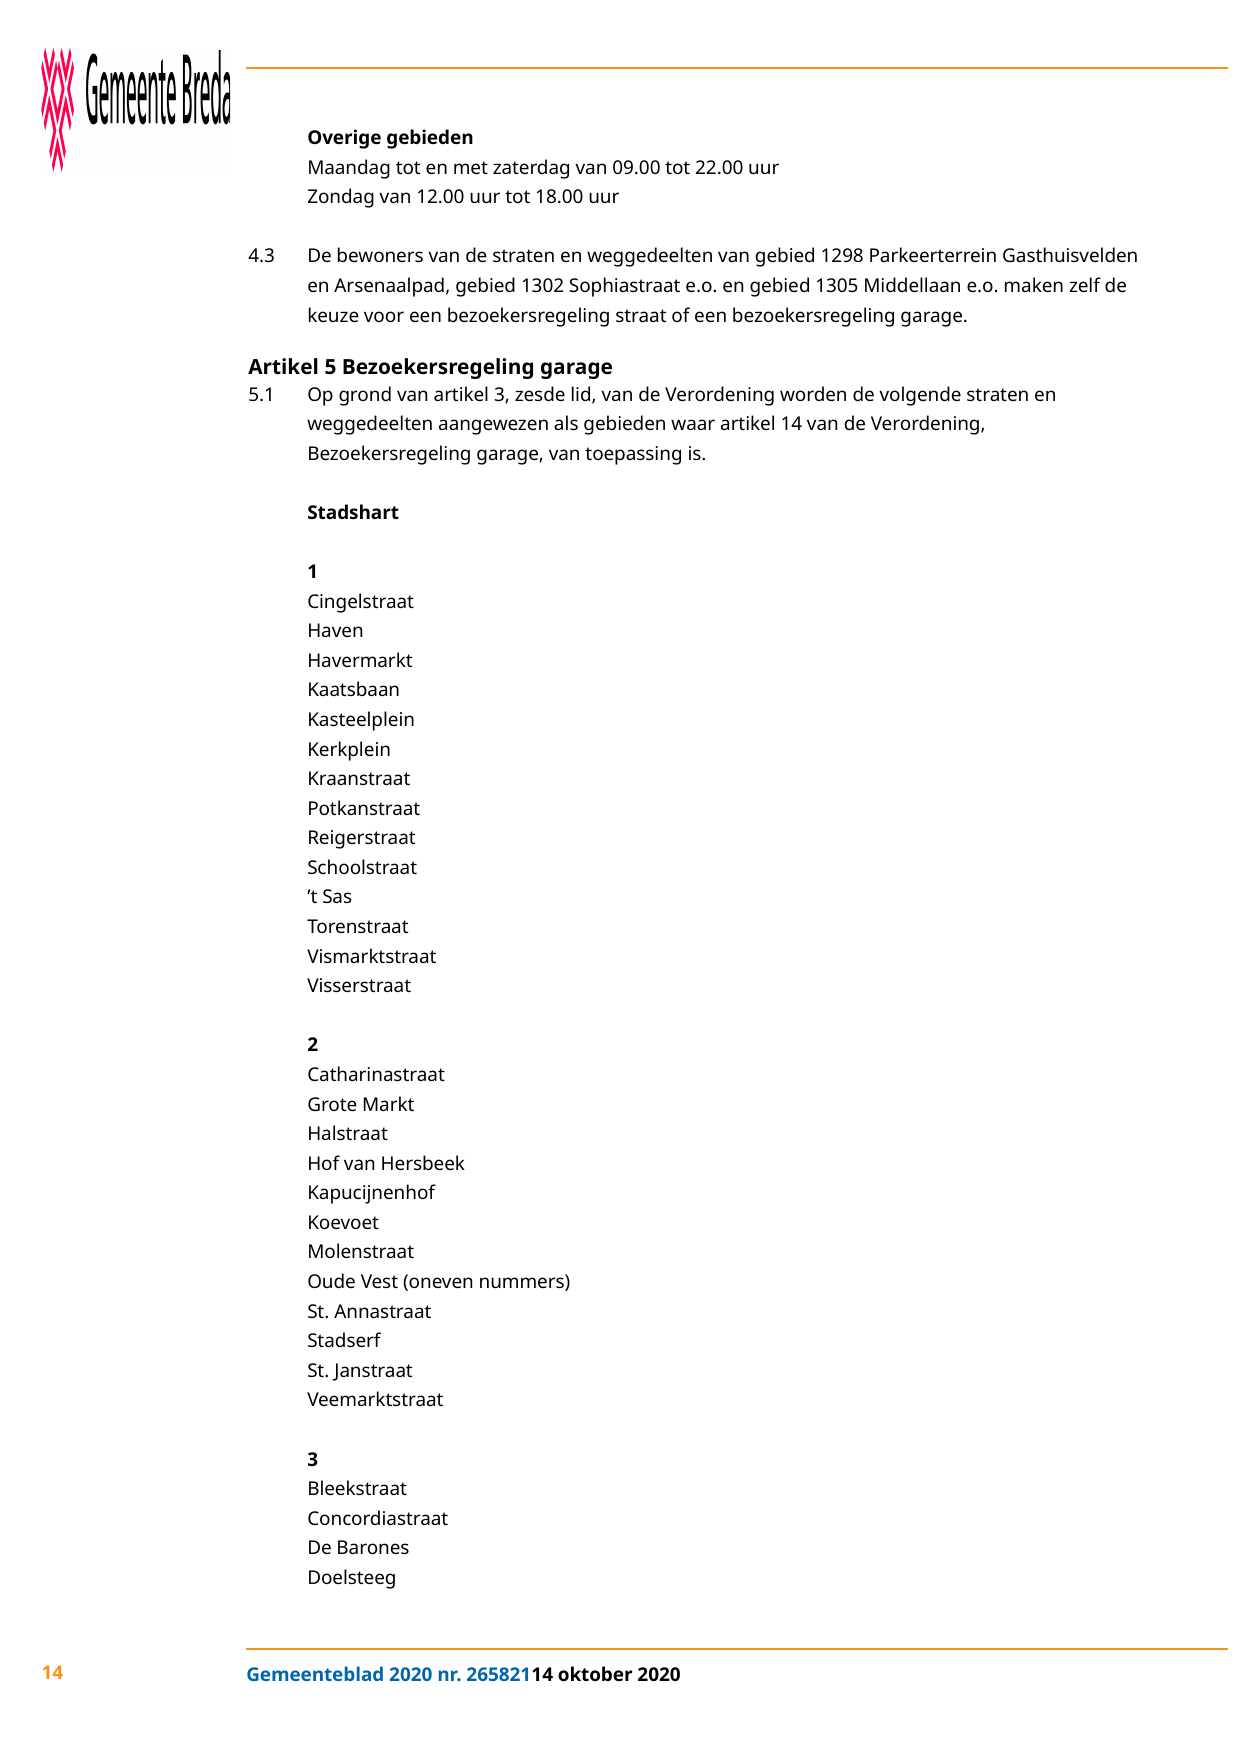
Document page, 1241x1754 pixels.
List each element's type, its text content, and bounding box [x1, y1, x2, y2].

list Hof van Hersbeek [248, 1150, 1152, 1176]
list Reigerstraat [248, 824, 1152, 850]
list Doelsteeg [248, 1564, 1152, 1590]
list Concordiastraat [248, 1505, 1152, 1531]
list De Barones [248, 1534, 1152, 1560]
list 2 [248, 1032, 1152, 1057]
list St. Janstraat [248, 1357, 1152, 1383]
list 3 [248, 1446, 1152, 1471]
list Overige gebieden [248, 124, 1152, 150]
list Op grond van artikel 3, zesde lid, van de Verordening worden de volgende straten en weggedeelten aangewezen als gebieden waar artikel 14 van de Verordening, Bezoekersregeling garage, van toepassing is. [248, 381, 1152, 466]
list St. Annastraat [248, 1298, 1152, 1323]
list De bewoners van de straten en weggedeelten van gebied 1298 Parkeerterrein Gasthuisvelden en Arsenaalpad, gebied 1302 Sophiastraat e.o. en gebied 1305 Middellaan e.o. maken zelf de keuze voor een bezoekersregeling straat of een bezoekersregeling garage. [248, 243, 1152, 328]
list Stadserf [248, 1327, 1152, 1353]
list Havermarkt [248, 647, 1152, 673]
list Veemarktstraat [248, 1387, 1152, 1412]
list Zondag van 12.00 uur tot 18.00 uur [248, 183, 1152, 209]
list Cingelstraat [248, 588, 1152, 613]
list Bleekstraat [248, 1475, 1152, 1501]
list Potkanstraat [248, 795, 1152, 821]
list Stadshart [248, 499, 1152, 525]
list Kapucijnenhof [248, 1179, 1152, 1205]
list Schoolstraat [248, 854, 1152, 880]
list Koevoet [248, 1209, 1152, 1235]
list Kerkplein [248, 736, 1152, 761]
list Grote Markt [248, 1091, 1152, 1116]
text Artikel 5 Bezoekersregeling garage [248, 352, 1152, 381]
list Kaatsbaan [248, 677, 1152, 702]
list Torenstraat [248, 913, 1152, 939]
list Halstraat [248, 1120, 1152, 1146]
list ’t Sas [248, 884, 1152, 909]
list Vismarktstraat [248, 943, 1152, 968]
list Oude Vest (oneven nummers) [248, 1268, 1152, 1294]
list Maandag tot en met zaterdag van 09.00 tot 22.00 uur [248, 154, 1152, 180]
list Visserstraat [248, 972, 1152, 998]
list Catharinastraat [248, 1061, 1152, 1087]
list Kraanstraat [248, 765, 1152, 791]
list Molenstraat [248, 1239, 1152, 1264]
list Haven [248, 617, 1152, 643]
list Kasteelplein [248, 706, 1152, 732]
list 1 [248, 558, 1152, 584]
picture [41, 47, 231, 172]
